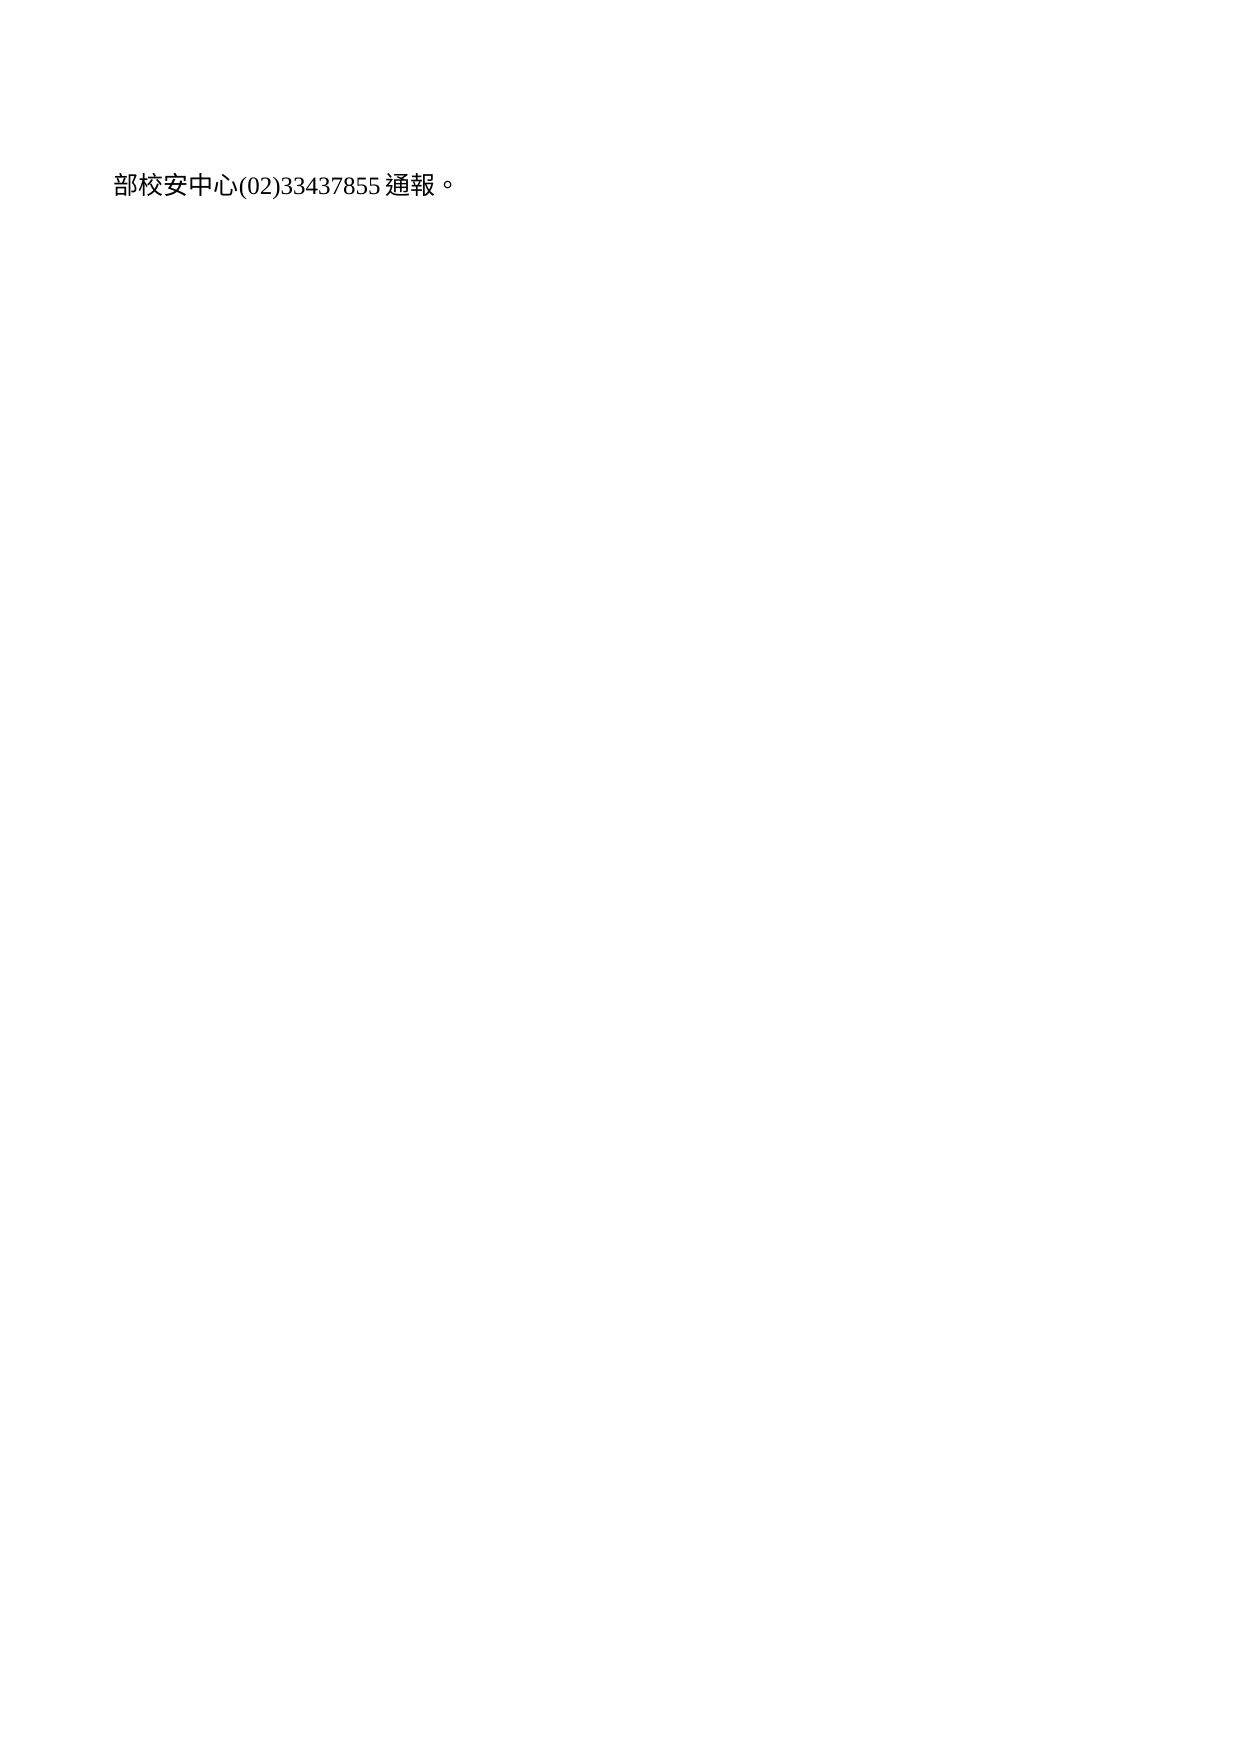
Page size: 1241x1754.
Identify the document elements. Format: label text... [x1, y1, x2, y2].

text 部校安中心(02)33437855通報。 [114, 164, 1106, 202]
